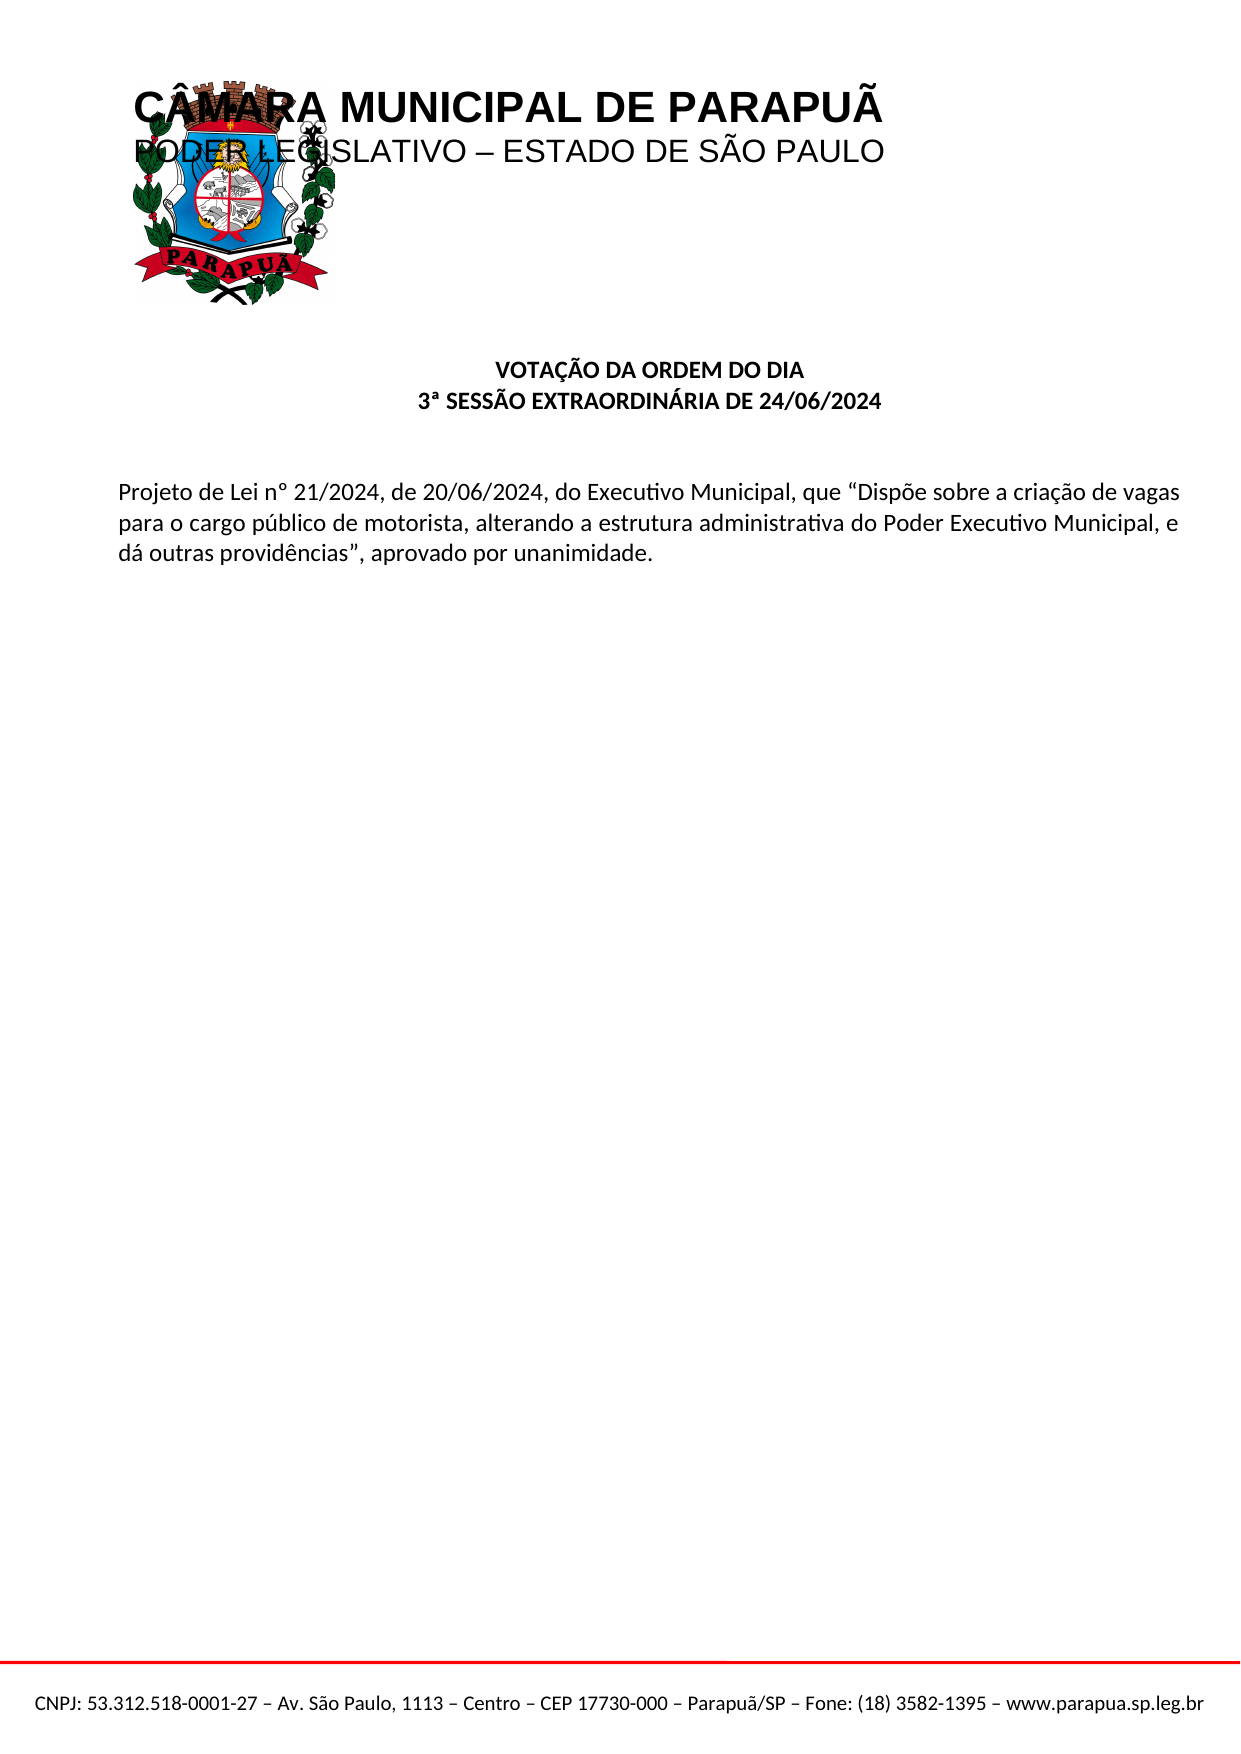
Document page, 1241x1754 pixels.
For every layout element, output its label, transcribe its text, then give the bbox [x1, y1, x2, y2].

text VOTAÇÃO DA ORDEM DO DIA [118, 354, 1181, 385]
text 3ª SESSÃO EXTRAORDINÁRIA DE 24/06/2024 [118, 385, 1181, 415]
text Projeto de Lei nº 21/2024, de 20/06/2024, do Executivo Municipal, que “Dispõe sobre a criação de vagas para o cargo público de motorista, alterando a estrutura administrativa do Poder Executivo Municipal, e dá outras providências”, aprovado por unanimidade. [118, 476, 1181, 568]
picture [133, 81, 336, 305]
